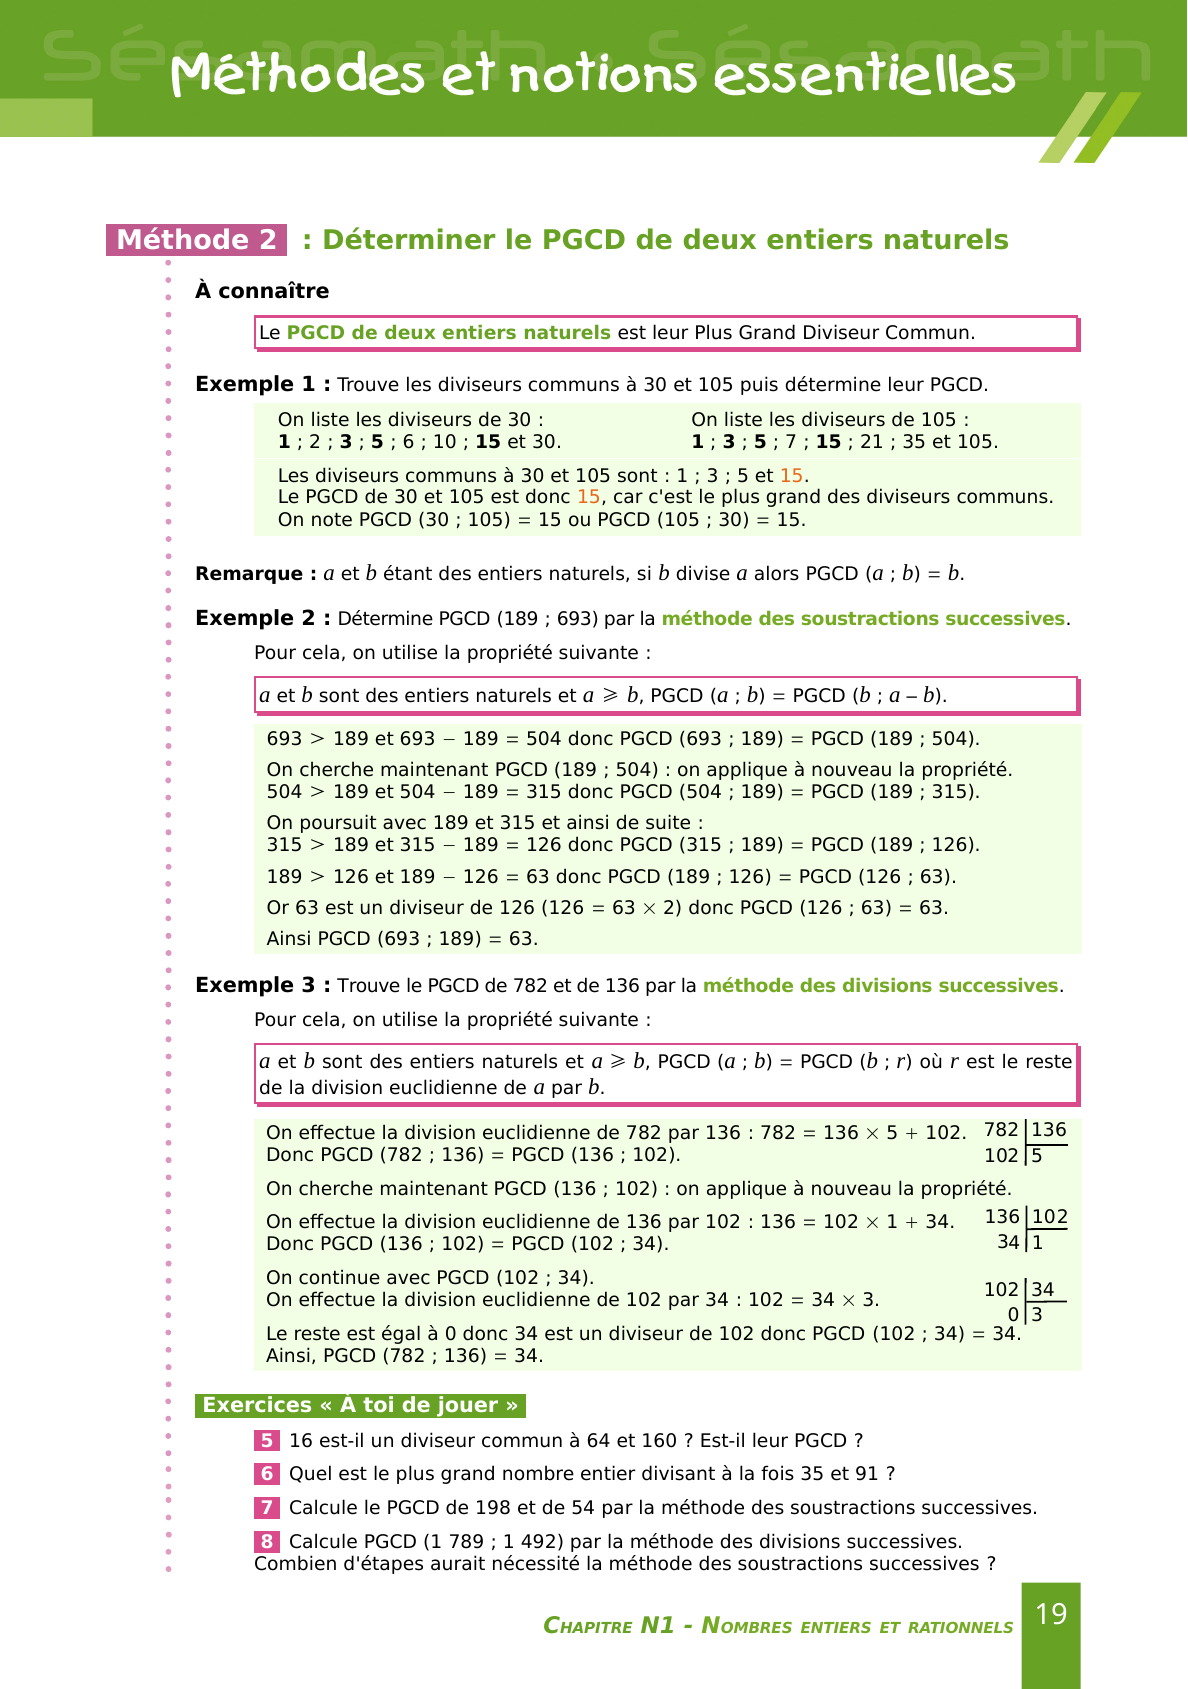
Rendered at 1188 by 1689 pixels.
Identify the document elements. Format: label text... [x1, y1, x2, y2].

text 693  189 et 693 − 189 = 504 donc PGCD (693 ; 189) = PGCD (189 ; 504). [255, 726, 1081, 750]
table_header On liste les diviseurs de 30 : 1 ; 2 ; 3 ; 5 ; 6 ; 10 ; 15 et 30. [254, 403, 667, 458]
table_cell Les diviseurs communs à 30 et 105 sont : 1 ; 3 ; 5 et 15. Le PGCD de 30 et 105 est donc 15, car c'est le plus grand des diviseurs communs. On note PGCD (30 ; 105) = 15 ou PGCD (105 ; 30) = 15. [254, 459, 1081, 536]
text À connaître [195, 279, 1081, 303]
picture [0, 0, 1187, 163]
list 16 est-il un diviseur commun à 64 et 160 ? Est-il leur PGCD ? [254, 1429, 1081, 1451]
text Pour cela, on utilise la propriété suivante : [254, 642, 1081, 664]
text On cherche maintenant PGCD (136 ; 102) : on applique à nouveau la propriété. [255, 1174, 1081, 1199]
text Remarque : a et b étant des entiers naturels, si b divise a alors PGCD (a ; b) = b. [195, 560, 1081, 586]
text a et b sont des entiers naturels et a  b, PGCD (a ; b) = PGCD (b ; r) où r est le reste de la division euclidienne de a par b. [256, 1045, 1076, 1102]
text Le reste est égal à 0 donc 34 est un diviseur de 102 donc PGCD (102 ; 34) = 34. Ainsi, PGCD (782 ; 136) = 34. [255, 1320, 1081, 1370]
list Calcule le PGCD de 198 et de 54 par la méthode des soustractions successives. [280, 1497, 1081, 1519]
text Pour cela, on utilise la propriété suivante : [254, 1009, 1081, 1031]
text Exemple 1 : Trouve les diviseurs communs à 30 et 105 puis détermine leur PGCD. [195, 372, 1081, 397]
text Le PGCD de deux entiers naturels est leur Plus Grand Diviseur Commun. [256, 318, 1076, 347]
text On effectue la division euclidienne de 136 par 102 : 136 = 102 × 1  34. Donc PGCD (136 ; 102) = PGCD (102 ; 34). [255, 1208, 1081, 1255]
text 189  126 et 189 − 126 = 63 donc PGCD (189 ; 126) = PGCD (126 ; 63). [255, 862, 1081, 888]
list Quel est le plus grand nombre entier divisant à la fois 35 et 91 ? [280, 1463, 1081, 1485]
text On effectue la division euclidienne de 782 par 136 : 782 = 136 × 5  102. Donc PGCD (782 ; 136) = PGCD (136 ; 102). [1027, 1120, 1081, 1166]
list : Déterminer le PGCD de deux entiers naturels [287, 224, 1081, 256]
text On effectue la division euclidienne de 782 par 136 : 782 = 136 × 5  102. Donc PGCD (782 ; 136) = PGCD (136 ; 102). [255, 1120, 1024, 1166]
text Exemple 2 : Détermine PGCD (189 ; 693) par la méthode des soustractions successives. [195, 606, 1081, 630]
table_header On liste les diviseurs de 105 : 1 ; 3 ; 5 ; 7 ; 15 ; 21 ; 35 et 105. [667, 403, 1081, 458]
text Exemple 3 : Trouve le PGCD de 782 et de 136 par la méthode des divisions successives. [195, 973, 1081, 998]
text Ainsi PGCD (693 ; 189) = 63. [255, 925, 1081, 953]
list Calcule PGCD (1 789 ; 1 492) par la méthode des divisions successives. Combien d'étapes aurait nécessité la méthode des soustractions successives ? [254, 1531, 1081, 1575]
text On poursuit avec 189 et 315 et ainsi de suite : 315  189 et 315 − 189 = 126 donc PGCD (315 ; 189) = PGCD (189 ; 126). [255, 809, 1081, 857]
text On cherche maintenant PGCD (189 ; 504) : on applique à nouveau la propriété. 504  189 et 504 − 189 = 315 donc PGCD (504 ; 189) = PGCD (189 ; 315). [255, 756, 1081, 803]
text On continue avec PGCD (102 ; 34). On effectue la division euclidienne de 102 par 34 : 102 = 34 × 3. [255, 1264, 1081, 1311]
text a et b sont des entiers naturels et a  b, PGCD (a ; b) = PGCD (b ; a – b). [256, 678, 1076, 711]
text Exercices « À toi de jouer » [348, 1393, 1081, 1418]
text Or 63 est un diviseur de 126 (126 = 63 × 2) donc PGCD (126 ; 63) = 63. [255, 894, 1081, 919]
